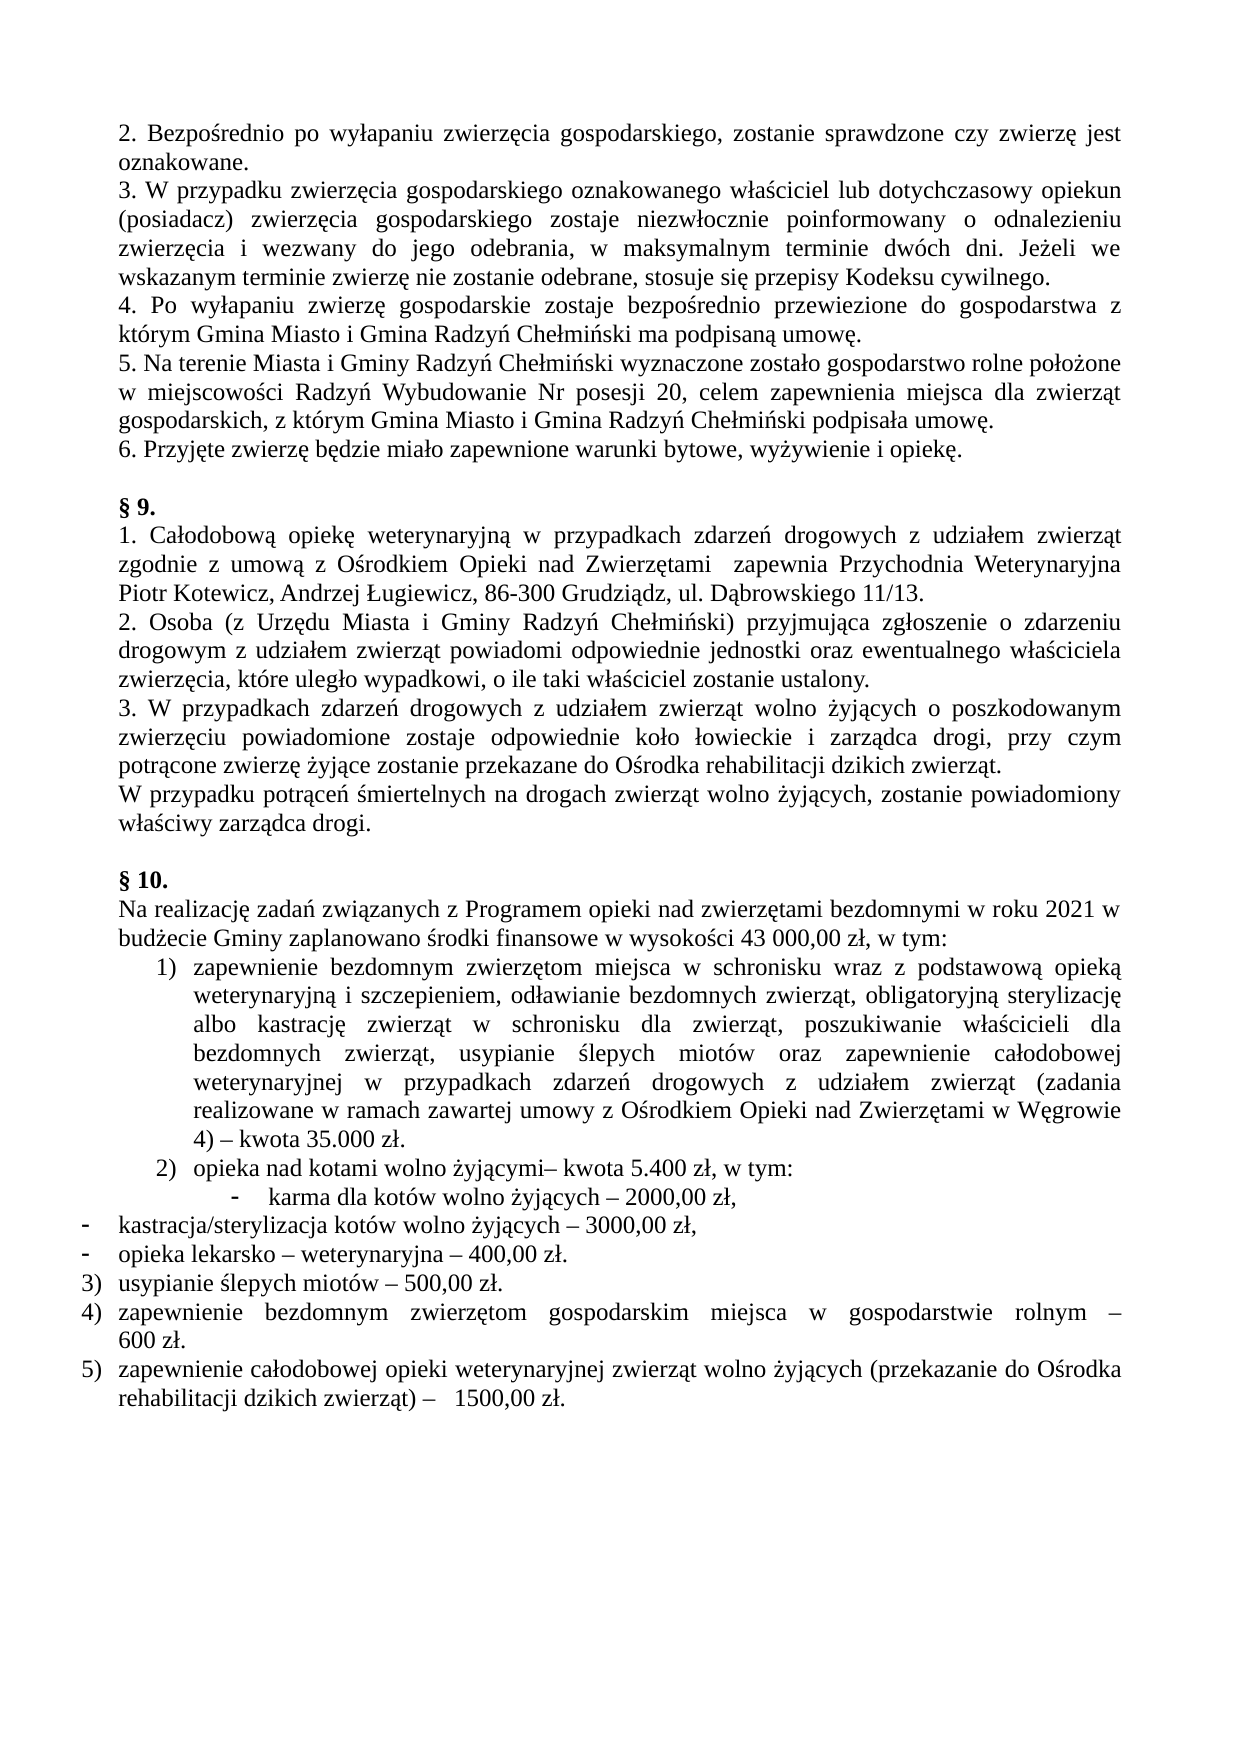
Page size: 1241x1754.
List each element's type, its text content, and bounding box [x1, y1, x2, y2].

list zapewnienie całodobowej opieki weterynaryjnej zwierząt wolno żyjących (przekazanie do Ośrodka rehabilitacji dzikich zwierząt) – 1500,00 zł. [81, 1354, 1122, 1412]
list zapewnienie bezdomnym zwierzętom gospodarskim miejsca w gospodarstwie rolnym – 600 zł. [81, 1297, 1122, 1354]
list zapewnienie bezdomnym zwierzętom miejsca w schronisku wraz z podstawową opieką weterynaryjną i szczepieniem, odławianie bezdomnych zwierząt, obligatoryjną sterylizację albo kastrację zwierząt w schronisku dla zwierząt, poszukiwanie właścicieli dla bezdomnych zwierząt, usypianie ślepych miotów oraz zapewnienie całodobowej weterynaryjnej w przypadkach zdarzeń drogowych z udziałem zwierząt (zadania realizowane w ramach zawartej umowy z Ośrodkiem Opieki nad Zwierzętami w Węgrowie 4) – kwota 35.000 zł. [156, 952, 1122, 1153]
text 1. Całodobową opiekę weterynaryjną w przypadkach zdarzeń drogowych z udziałem zwierząt zgodnie z umową z Ośrodkiem Opieki nad Zwierzętami zapewnia Przychodnia Weterynaryjna Piotr Kotewicz, Andrzej Ługiewicz, 86-300 Grudziądz, ul. Dąbrowskiego 11/13. [118, 521, 1122, 607]
text W przypadku potrąceń śmiertelnych na drogach zwierząt wolno żyjących, zostanie powiadomiony właściwy zarządca drogi. [118, 779, 1122, 837]
list opieka nad kotami wolno żyjącymi– kwota 5.400 zł, w tym: [156, 1153, 1122, 1182]
text Na realizację zadań związanych z Programem opieki nad zwierzętami bezdomnymi w roku 2021 w budżecie Gminy zaplanowano środki finansowe w wysokości 43 000,00 zł, w tym: [118, 894, 1122, 952]
text 6. Przyjęte zwierzę będzie miało zapewnione warunki bytowe, wyżywienie i opiekę. [118, 434, 1122, 463]
text 2. Bezpośrednio po wyłapaniu zwierzęcia gospodarskiego, zostanie sprawdzone czy zwierzę jest oznakowane. [118, 118, 1122, 176]
list usypianie ślepych miotów – 500,00 zł. [81, 1268, 1122, 1297]
list karma dla kotów wolno żyjących – 2000,00 zł, [231, 1182, 1122, 1211]
text 5. Na terenie Miasta i Gminy Radzyń Chełmiński wyznaczone zostało gospodarstwo rolne położone w miejscowości Radzyń Wybudowanie Nr posesji 20, celem zapewnienia miejsca dla zwierząt gospodarskich, z którym Gmina Miasto i Gmina Radzyń Chełmiński podpisała umowę. [118, 348, 1122, 434]
text 3. W przypadkach zdarzeń drogowych z udziałem zwierząt wolno żyjących o poszkodowanym zwierzęciu powiadomione zostaje odpowiednie koło łowieckie i zarządca drogi, przy czym potrącone zwierzę żyjące zostanie przekazane do Ośrodka rehabilitacji dzikich zwierząt. [118, 693, 1122, 779]
text 4. Po wyłapaniu zwierzę gospodarskie zostaje bezpośrednio przewiezione do gospodarstwa z którym Gmina Miasto i Gmina Radzyń Chełmiński ma podpisaną umowę. [118, 291, 1122, 348]
list opieka lekarsko – weterynaryjna – 400,00 zł. [81, 1239, 1122, 1268]
list kastracja/sterylizacja kotów wolno żyjących – 3000,00 zł, [81, 1211, 1122, 1239]
text § 10. [118, 866, 1122, 894]
text 2. Osoba (z Urzędu Miasta i Gminy Radzyń Chełmiński) przyjmująca zgłoszenie o zdarzeniu drogowym z udziałem zwierząt powiadomi odpowiednie jednostki oraz ewentualnego właściciela zwierzęcia, które uległo wypadkowi, o ile taki właściciel zostanie ustalony. [118, 607, 1122, 693]
text § 9. [118, 492, 1122, 521]
text 3. W przypadku zwierzęcia gospodarskiego oznakowanego właściciel lub dotychczasowy opiekun (posiadacz) zwierzęcia gospodarskiego zostaje niezwłocznie poinformowany o odnalezieniu zwierzęcia i wezwany do jego odebrania, w maksymalnym terminie dwóch dni. Jeżeli we wskazanym terminie zwierzę nie zostanie odebrane, stosuje się przepisy Kodeksu cywilnego. [118, 176, 1122, 291]
